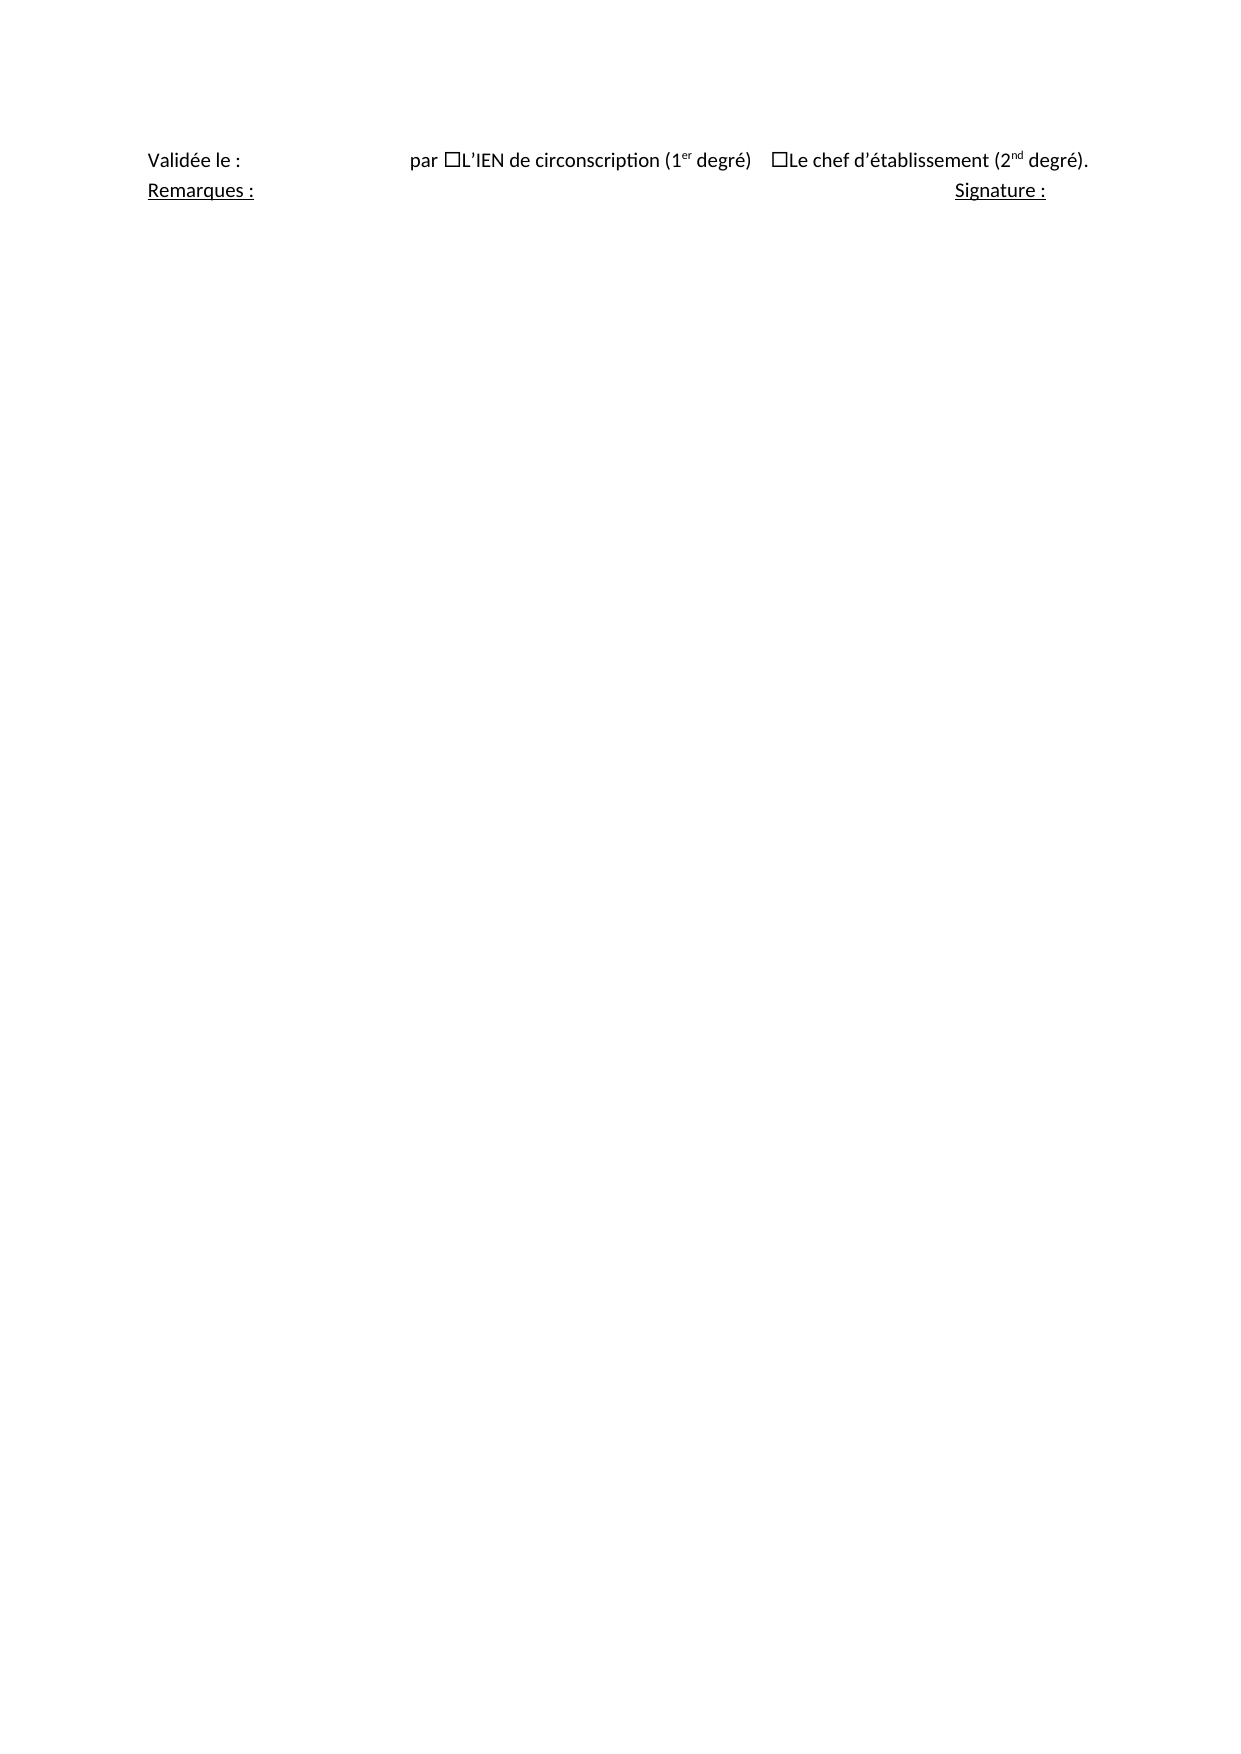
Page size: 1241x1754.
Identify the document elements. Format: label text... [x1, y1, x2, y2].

text Remarques : Signature : [148, 177, 1093, 202]
text Validée le : par L’IEN de circonscription (1er degré) Le chef d’établissement (2nd degré). [148, 148, 1093, 173]
